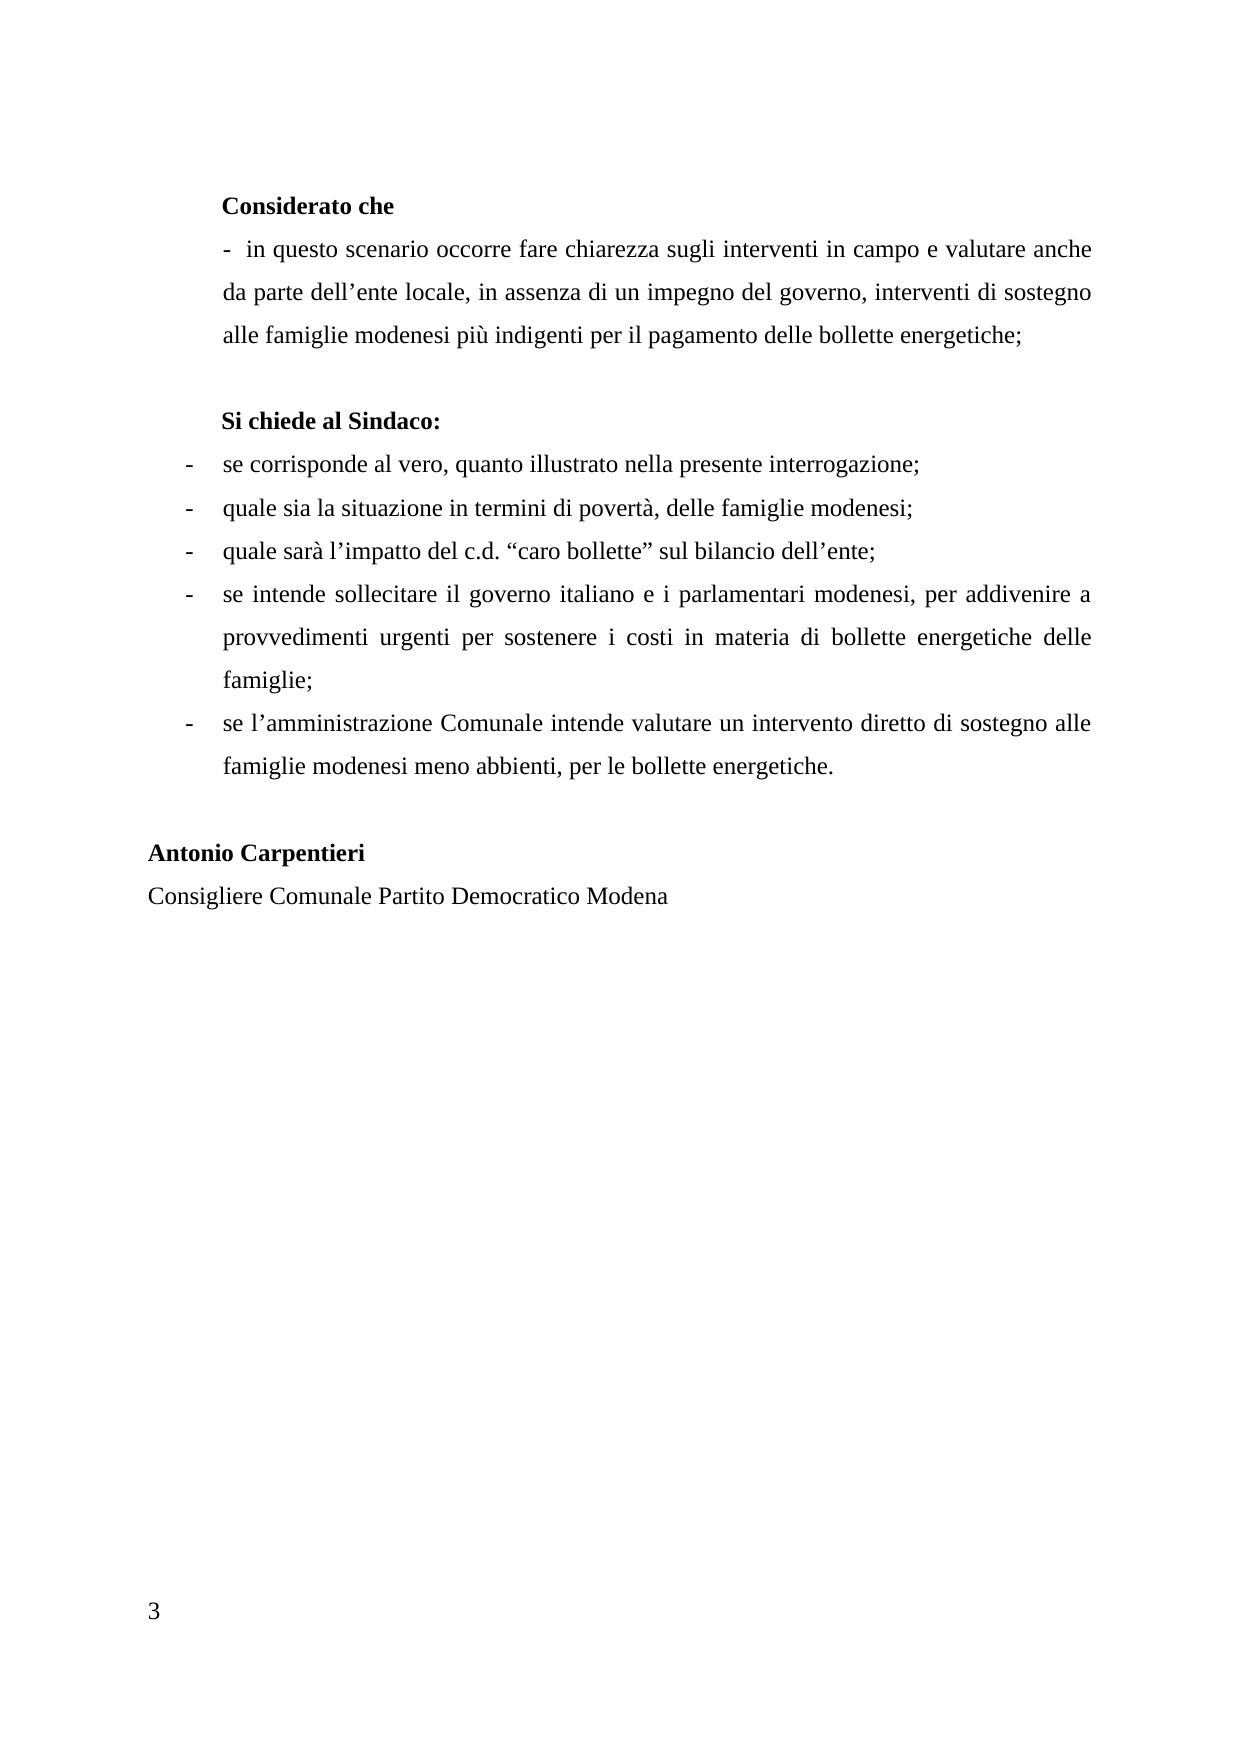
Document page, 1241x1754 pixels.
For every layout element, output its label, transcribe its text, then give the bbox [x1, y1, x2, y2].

text - in questo scenario occorre fare chiarezza sugli interventi in campo e valutare anche da parte dell’ente locale, in assenza di un impegno del governo, interventi di sostegno alle famiglie modenesi più indigenti per il pagamento delle bollette energetiche; [223, 234, 1093, 349]
text Consigliere Comunale Partito Democratico Modena [148, 881, 1093, 909]
text Considerato che [221, 191, 1093, 219]
list se l’amministrazione Comunale intende valutare un intervento diretto di sostegno alle famiglie modenesi meno abbienti, per le bollette energetiche. [185, 708, 1093, 780]
text Antonio Carpentieri [148, 838, 1093, 866]
text Si chiede al Sindaco: [148, 406, 1093, 435]
list quale sarà l’impatto del c.d. “caro bollette” sul bilancio dell’ente; [185, 536, 1093, 564]
list se corrisponde al vero, quanto illustrato nella presente interrogazione; [185, 449, 1093, 478]
list quale sia la situazione in termini di povertà, delle famiglie modenesi; [185, 493, 1093, 521]
list se intende sollecitare il governo italiano e i parlamentari modenesi, per addivenire a provvedimenti urgenti per sostenere i costi in materia di bollette energetiche delle famiglie; [185, 579, 1093, 694]
